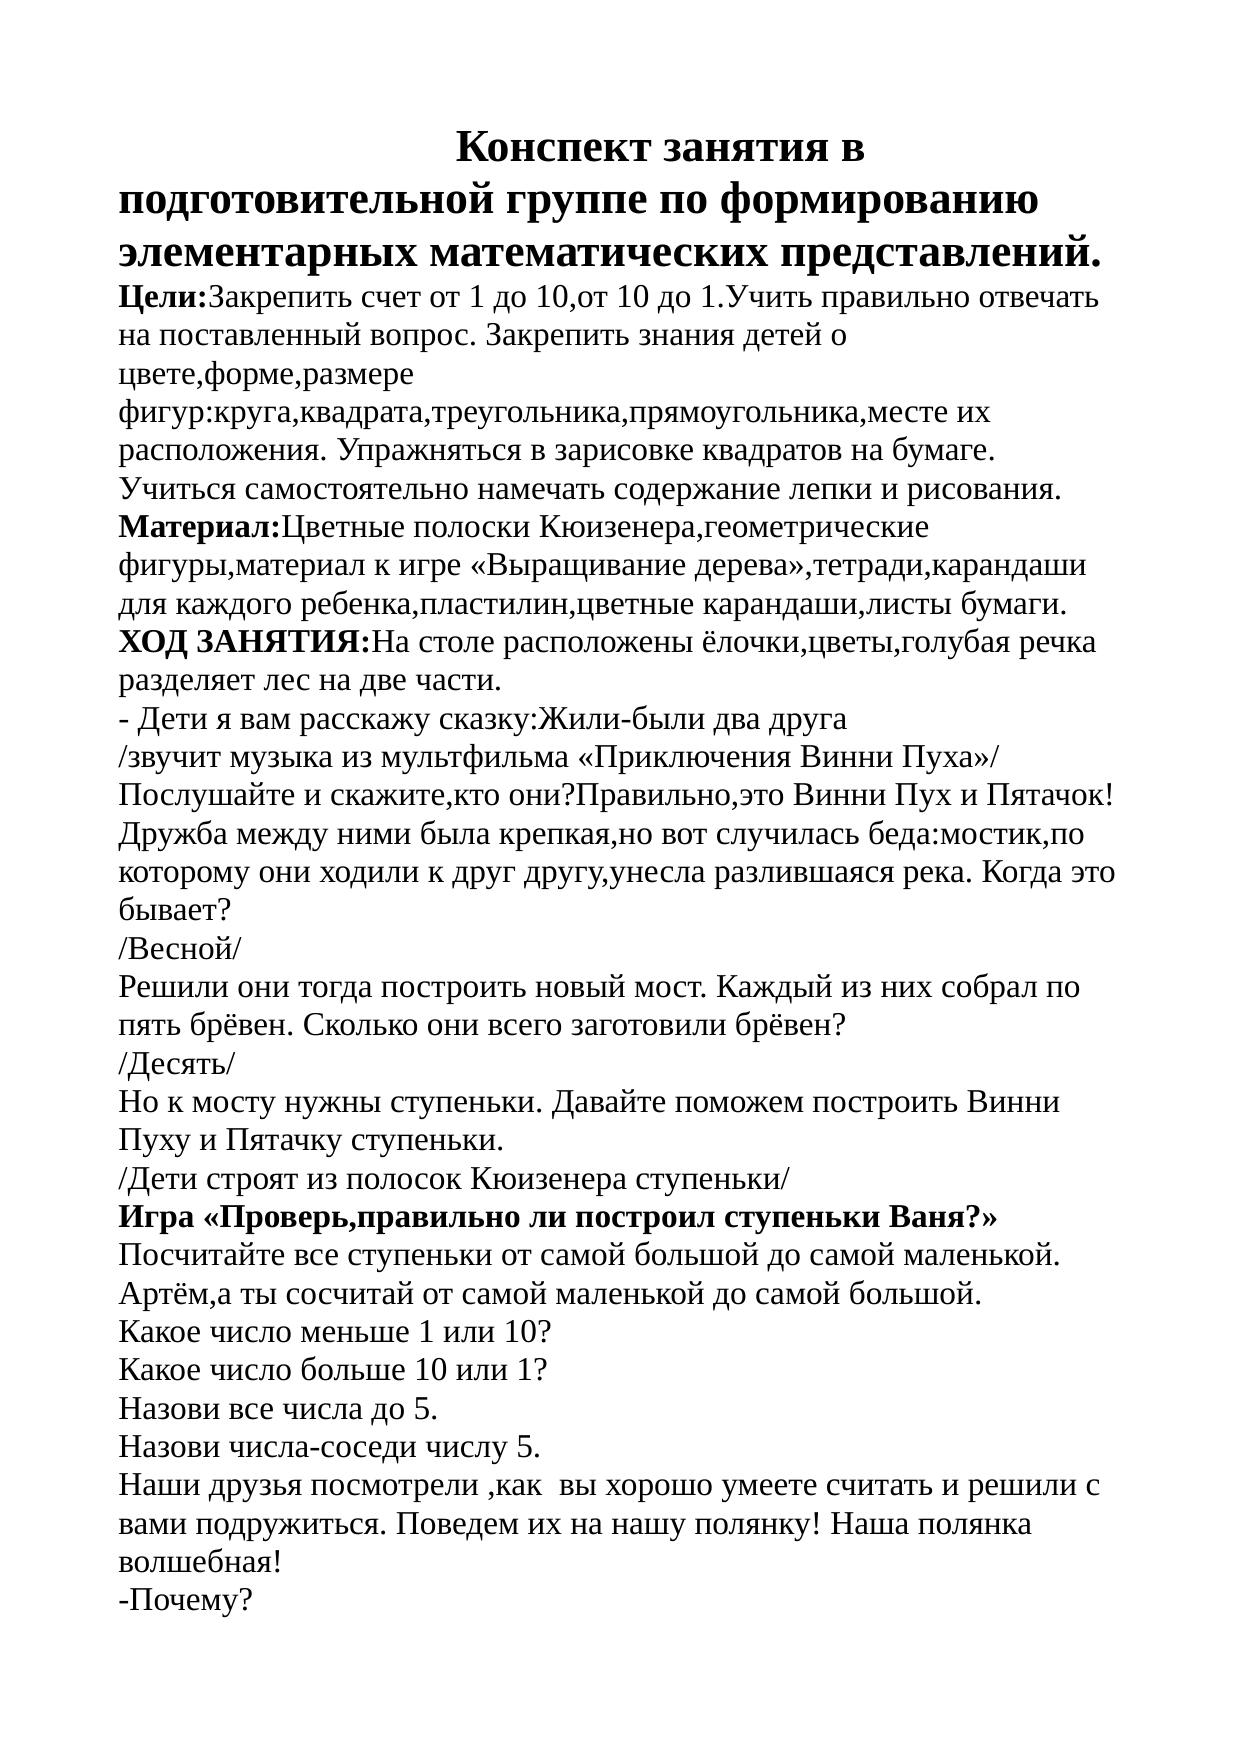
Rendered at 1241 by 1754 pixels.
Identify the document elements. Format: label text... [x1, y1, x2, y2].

text Назови все числа до 5. [118, 1388, 1122, 1426]
text Назови числа-соседи числу 5. [118, 1426, 1122, 1464]
text Наши друзья посмотрели ,как вы хорошо умеете считать и решили с вами подружиться. Поведем их на нашу полянку! Наша полянка волшебная! [118, 1464, 1122, 1579]
text Но к мосту нужны ступеньки. Давайте поможем построить Винни Пуху и Пятачку ступеньки. [118, 1081, 1122, 1158]
text Посчитайте все ступеньки от самой большой до самой маленькой. [118, 1234, 1122, 1273]
text Артём,а ты сосчитай от самой маленькой до самой большой. [118, 1273, 1122, 1311]
text /Весной/ [118, 928, 1122, 966]
text /Десять/ [118, 1043, 1122, 1081]
text ХОД ЗАНЯТИЯ:На столе расположены ёлочки,цветы,голубая речка разделяет лес на две части. [118, 621, 1122, 698]
text Какое число больше 10 или 1? [118, 1349, 1122, 1388]
text Игра «Проверь,правильно ли построил ступеньки Ваня?» [118, 1196, 1122, 1234]
text Материал:Цветные полоски Кюизенера,геометрические фигуры,материал к игре «Выращивание дерева»,тетради,карандаши для каждого ребенка,пластилин,цветные карандаши,листы бумаги. [118, 506, 1122, 621]
text Послушайте и скажите,кто они?Правильно,это Винни Пух и Пятачок! [118, 774, 1122, 813]
text Какое число меньше 1 или 10? [118, 1311, 1122, 1349]
text Дружба между ними была крепкая,но вот случилась беда:мостик,по которому они ходили к друг другу,унесла разлившаяся река. Когда это бывает? [118, 813, 1122, 928]
text /Дети строят из полосок Кюизенера ступеньки/ [118, 1158, 1122, 1196]
text -Почему? [118, 1579, 1122, 1618]
text Конспект занятия в подготовительной группе по формированию элементарных математических представлений. [118, 118, 1122, 276]
text - Дети я вам расскажу сказку:Жили-были два друга [118, 698, 1122, 736]
text Цели:Закрепить счет от 1 до 10,от 10 до 1.Учить правильно отвечать на поставленный вопрос. Закрепить знания детей о цвете,форме,размере фигур:круга,квадрата,треугольника,прямоугольника,месте их расположения. Упражняться в зарисовке квадратов на бумаге. Учиться самостоятельно намечать содержание лепки и рисования. [118, 276, 1122, 506]
text /звучит музыка из мультфильма «Приключения Винни Пуха»/ [118, 736, 1122, 774]
text Решили они тогда построить новый мост. Каждый из них собрал по пять брёвен. Сколько они всего заготовили брёвен? [118, 966, 1122, 1043]
